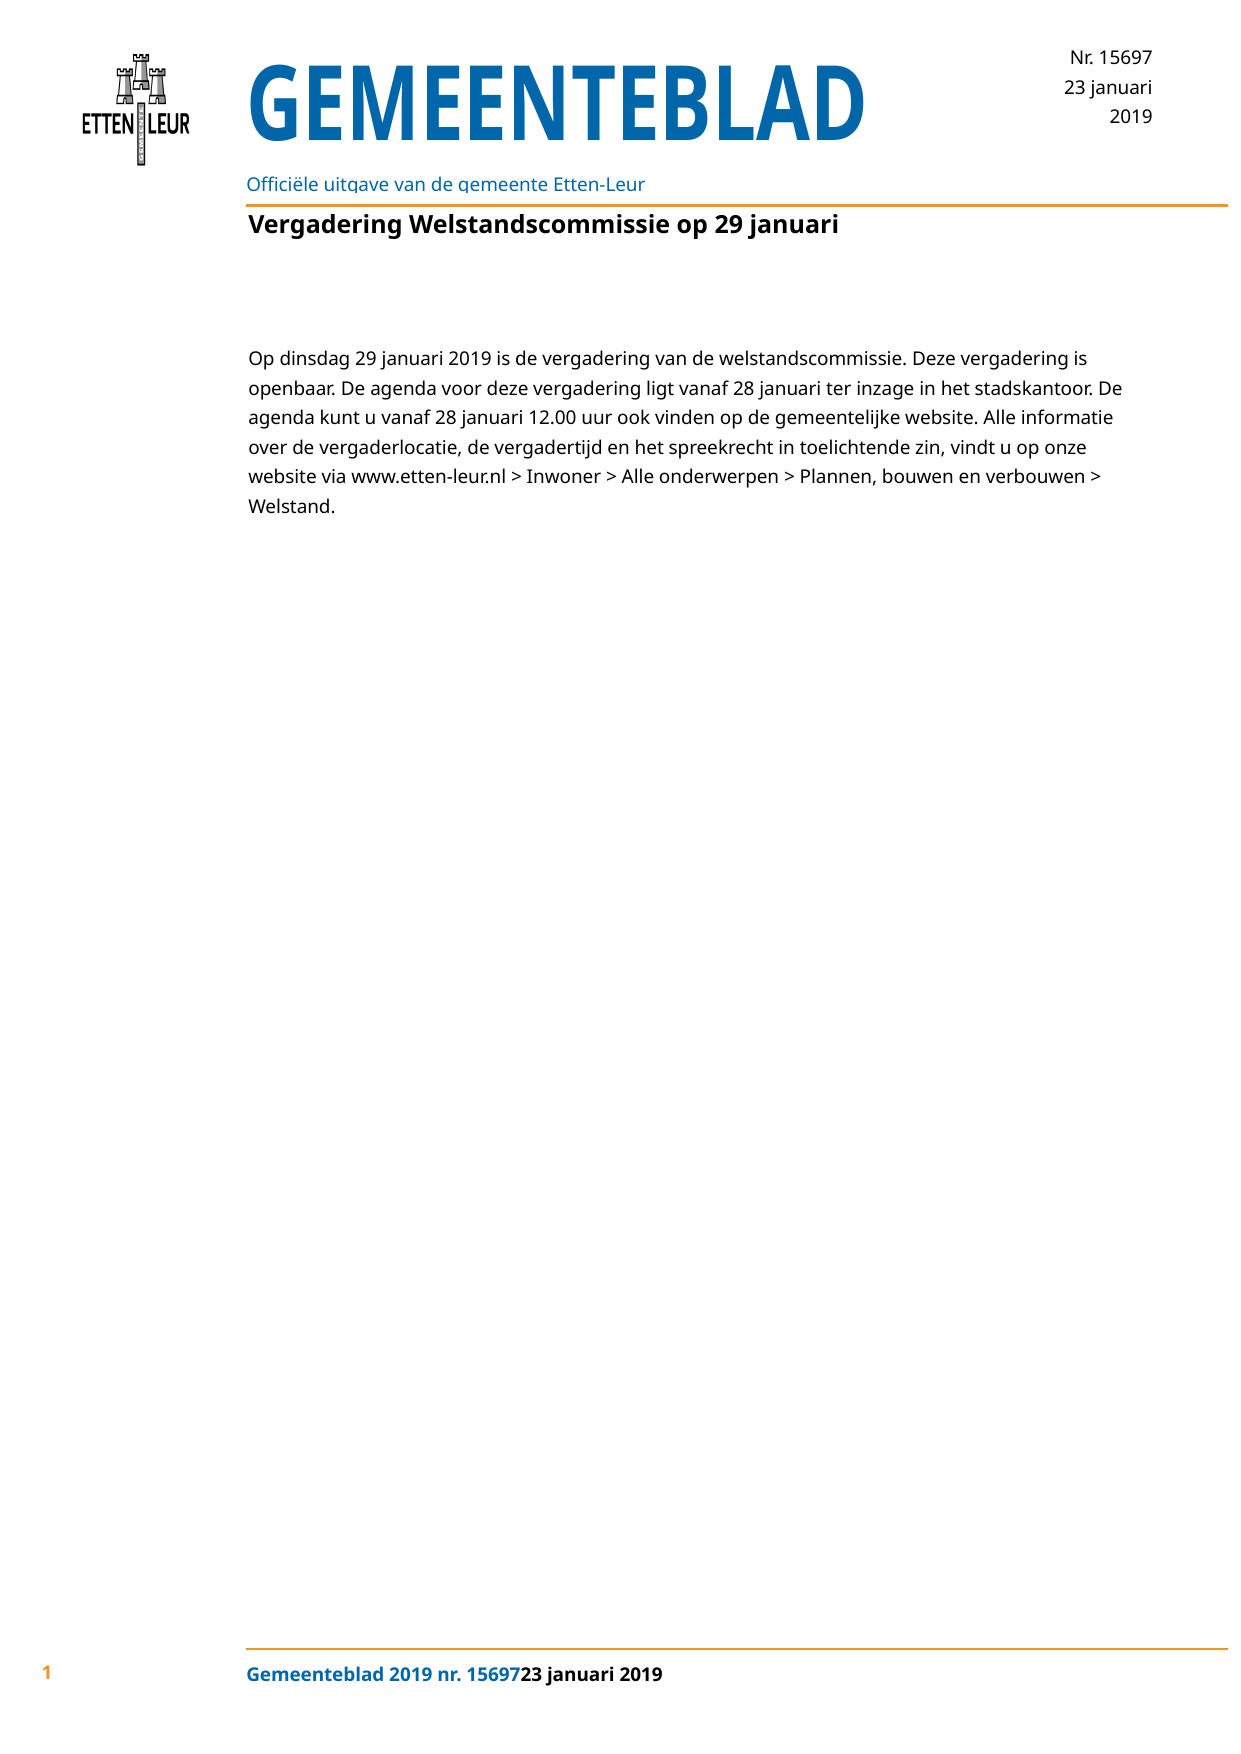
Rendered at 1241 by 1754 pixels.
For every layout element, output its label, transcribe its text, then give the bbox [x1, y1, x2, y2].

text Op dinsdag 29 januari 2019 is de vergadering van de welstandscommissie. Deze vergadering is openbaar. De agenda voor deze vergadering ligt vanaf 28 januari ter inzage in het stadskantoor. De agenda kunt u vanaf 28 januari 12.00 uur ook vinden op de gemeentelijke website. Alle informatie over de vergaderlocatie, de vergadertijd en het spreekrecht in toelichtende zin, vindt u op onze website via www.etten-leur.nl > Inwoner > Alle onderwerpen > Plannen, bouwen en verbouwen > Welstand. [248, 345, 1152, 519]
picture [41, 47, 231, 172]
text Vergadering Welstandscommissie op 29 januari [248, 207, 1152, 241]
